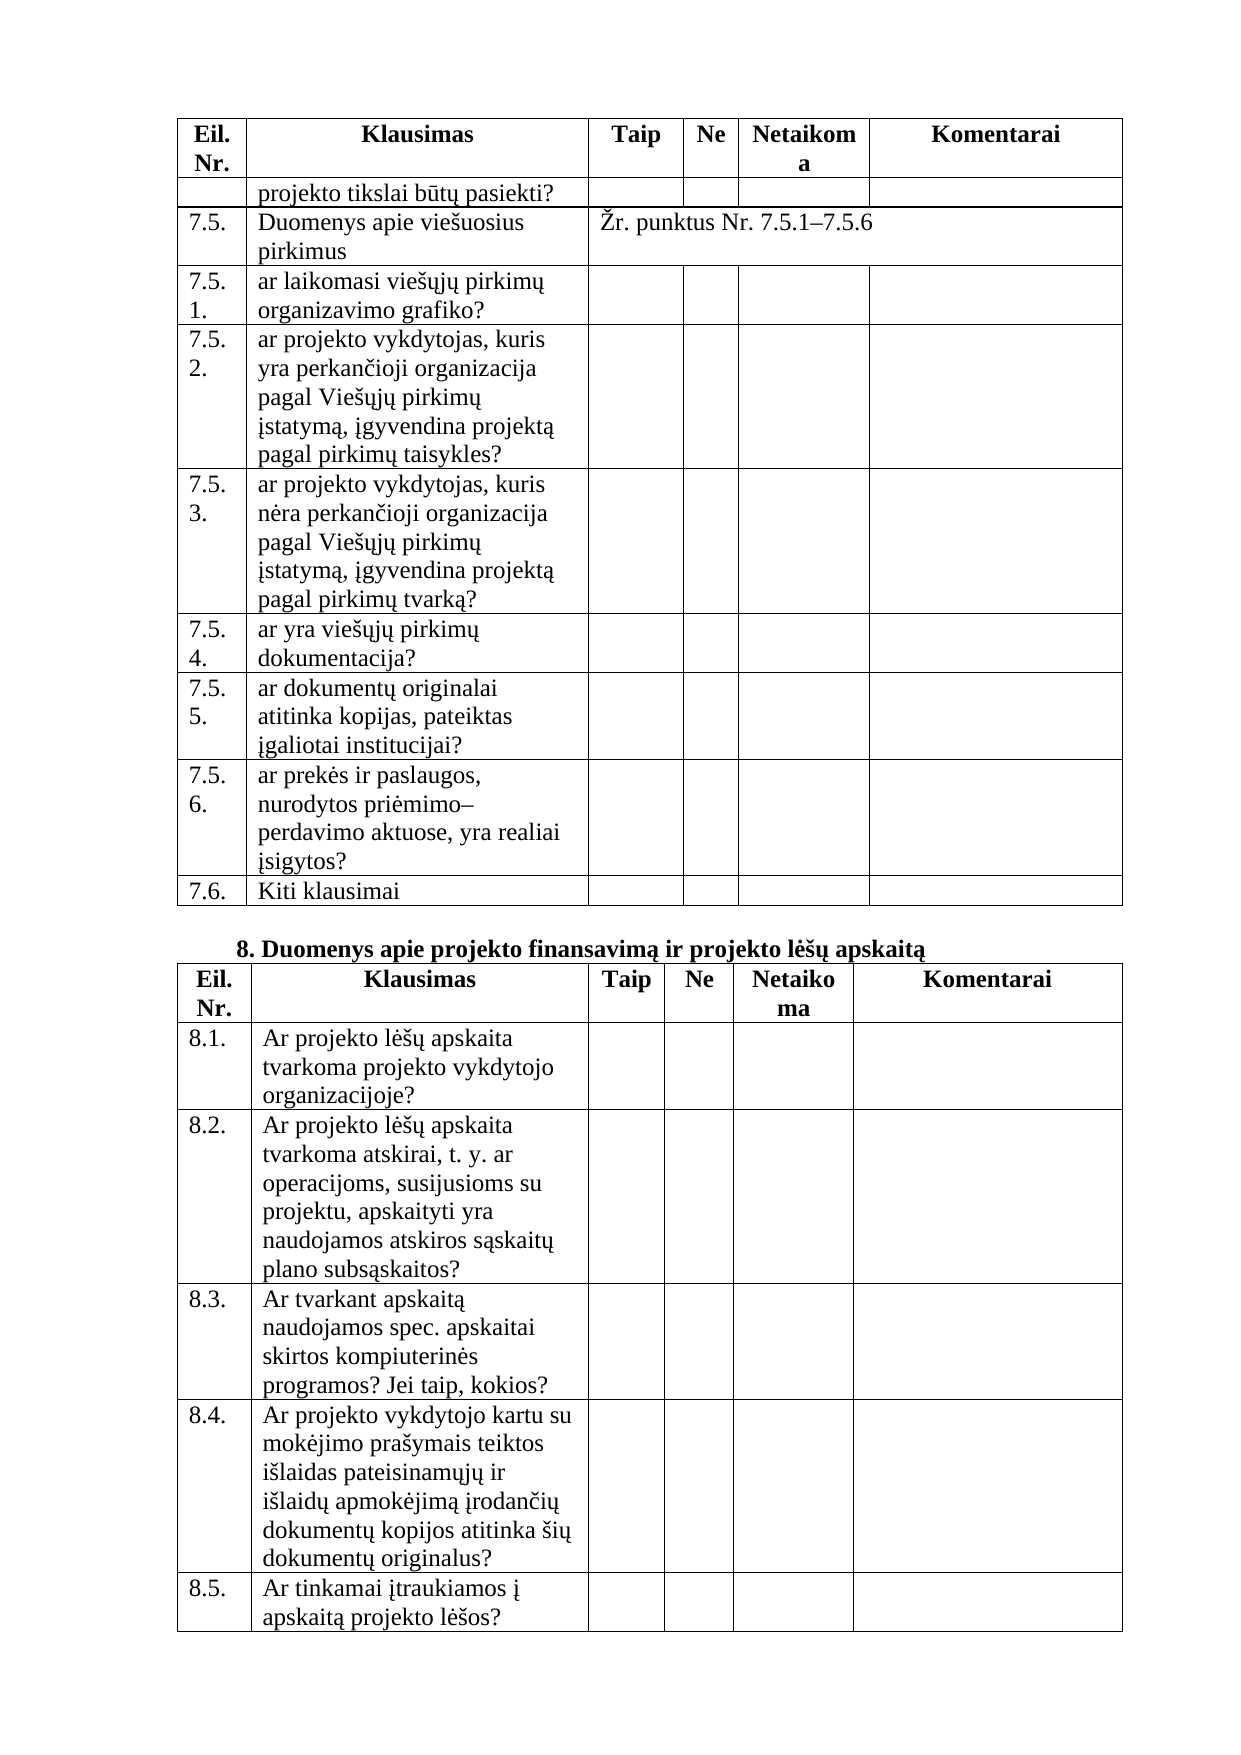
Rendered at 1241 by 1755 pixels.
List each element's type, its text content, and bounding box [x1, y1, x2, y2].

table_cell [870, 760, 1122, 875]
table_cell 7.5.1. [178, 266, 246, 323]
table_cell [734, 1023, 853, 1109]
table_cell 8.2. [178, 1110, 251, 1283]
table_cell [665, 1023, 733, 1109]
table_cell ar projekto vykdytojas, kuris nėra perkančioji organizacija pagal Viešųjų pirkimų įstatymą, įgyvendina projektą pagal pirkimų tvarką? [247, 469, 588, 613]
table_cell [589, 178, 683, 206]
table_cell [870, 266, 1122, 323]
table_cell [854, 1023, 1122, 1109]
table_cell [665, 1400, 733, 1572]
table_header Taip [589, 119, 683, 177]
table_cell 7.5.3. [178, 469, 246, 613]
table_cell 8.3. [178, 1284, 251, 1399]
table_cell 7.5.2. [178, 325, 246, 468]
table_cell 8.1. [178, 1023, 251, 1109]
table_cell 7.5.4. [178, 614, 246, 672]
table_cell Kiti klausimai [247, 876, 588, 905]
table_cell 7.5.6. [178, 760, 246, 875]
table_cell [739, 760, 869, 875]
table_cell [870, 178, 1122, 206]
table_cell [665, 1284, 733, 1399]
table_header Taip [589, 964, 664, 1022]
table_cell [870, 325, 1122, 468]
table_header Eil. Nr. [178, 964, 251, 1022]
table_cell [589, 876, 683, 905]
table_cell [870, 614, 1122, 672]
table_cell [684, 673, 738, 759]
table_cell Ar tvarkant apskaitą naudojamos spec. apskaitai skirtos kompiuterinės programos? Jei taip, kokios? [252, 1284, 588, 1399]
table_cell [665, 1110, 733, 1283]
table_cell [854, 1110, 1122, 1283]
table_cell [589, 760, 683, 875]
table_header Klausimas [252, 964, 588, 1022]
table_cell [684, 266, 738, 323]
table_cell Ar projekto lėšų apskaita tvarkoma projekto vykdytojo organizacijoje? [252, 1023, 588, 1109]
table_header Netaikoma [739, 119, 869, 177]
table_cell [870, 469, 1122, 613]
table_cell [684, 325, 738, 468]
table_cell [734, 1573, 853, 1631]
table_cell [589, 325, 683, 468]
table_cell ar prekės ir paslaugos, nurodytos priėmimo–perdavimo aktuose, yra realiai įsigytos? [247, 760, 588, 875]
table_cell ar yra viešųjų pirkimų dokumentacija? [247, 614, 588, 672]
table_cell Ar tinkamai įtraukiamos į apskaitą projekto lėšos? [252, 1573, 588, 1631]
table_cell [589, 673, 683, 759]
table_cell [178, 178, 246, 206]
table_cell [734, 1110, 853, 1283]
table_cell ar projekto vykdytojas, kuris yra perkančioji organizacija pagal Viešųjų pirkimų įstatymą, įgyvendina projektą pagal pirkimų taisykles? [247, 325, 588, 468]
table_cell Duomenys apie viešuosius pirkimus [247, 208, 588, 265]
table_cell [854, 1284, 1122, 1399]
table_cell [739, 178, 869, 206]
table_cell [870, 673, 1122, 759]
table_cell [739, 673, 869, 759]
table_cell [739, 266, 869, 323]
table_cell [734, 1400, 853, 1572]
table_cell [854, 1400, 1122, 1572]
table_cell [684, 876, 738, 905]
table_cell [684, 760, 738, 875]
table_cell [589, 469, 683, 613]
table_cell [589, 1110, 664, 1283]
table_cell [589, 1400, 664, 1572]
table_cell [589, 1023, 664, 1109]
table_cell [739, 469, 869, 613]
table_header Ne [684, 119, 738, 177]
table_cell [684, 178, 738, 206]
table_cell [854, 1573, 1122, 1631]
table_header Netaikoma [734, 964, 853, 1022]
table_cell 7.6. [178, 876, 246, 905]
table_cell [589, 266, 683, 323]
table_cell [589, 614, 683, 672]
table_cell [870, 876, 1122, 905]
table_cell Žr. punktus Nr. 7.5.1–7.5.6 [589, 208, 1122, 265]
table_cell 8.4. [178, 1400, 251, 1572]
table_cell Ar projekto vykdytojo kartu su mokėjimo prašymais teiktos išlaidas pateisinamųjų ir išlaidų apmokėjimą įrodančių dokumentų kopijos atitinka šių dokumentų originalus? [252, 1400, 588, 1572]
table_header Ne [665, 964, 733, 1022]
table_header Komentarai [870, 119, 1122, 177]
table_cell [739, 876, 869, 905]
table_header Klausimas [247, 119, 588, 177]
table_cell [684, 614, 738, 672]
table_header Komentarai [854, 964, 1122, 1022]
table_header Eil. Nr. [178, 119, 246, 177]
table_cell [739, 614, 869, 672]
table_cell Ar projekto lėšų apskaita tvarkoma atskirai, t. y. ar operacijoms, susijusioms su projektu, apskaityti yra naudojamos atskiros sąskaitų plano subsąskaitos? [252, 1110, 588, 1283]
table_cell [684, 469, 738, 613]
table_cell 8.5. [178, 1573, 251, 1631]
text 8. Duomenys apie projekto finansavimą ir projekto lėšų apskaitą [177, 934, 1122, 963]
table_cell 7.5.5. [178, 673, 246, 759]
table_cell projekto tikslai būtų pasiekti? [247, 178, 588, 206]
table_cell [734, 1284, 853, 1399]
table_cell [589, 1284, 664, 1399]
table_cell ar dokumentų originalai atitinka kopijas, pateiktas įgaliotai institucijai? [247, 673, 588, 759]
table_cell [739, 325, 869, 468]
table_cell 7.5. [178, 208, 246, 265]
table_cell [665, 1573, 733, 1631]
table_cell [589, 1573, 664, 1631]
table_cell ar laikomasi viešųjų pirkimų organizavimo grafiko? [247, 266, 588, 323]
